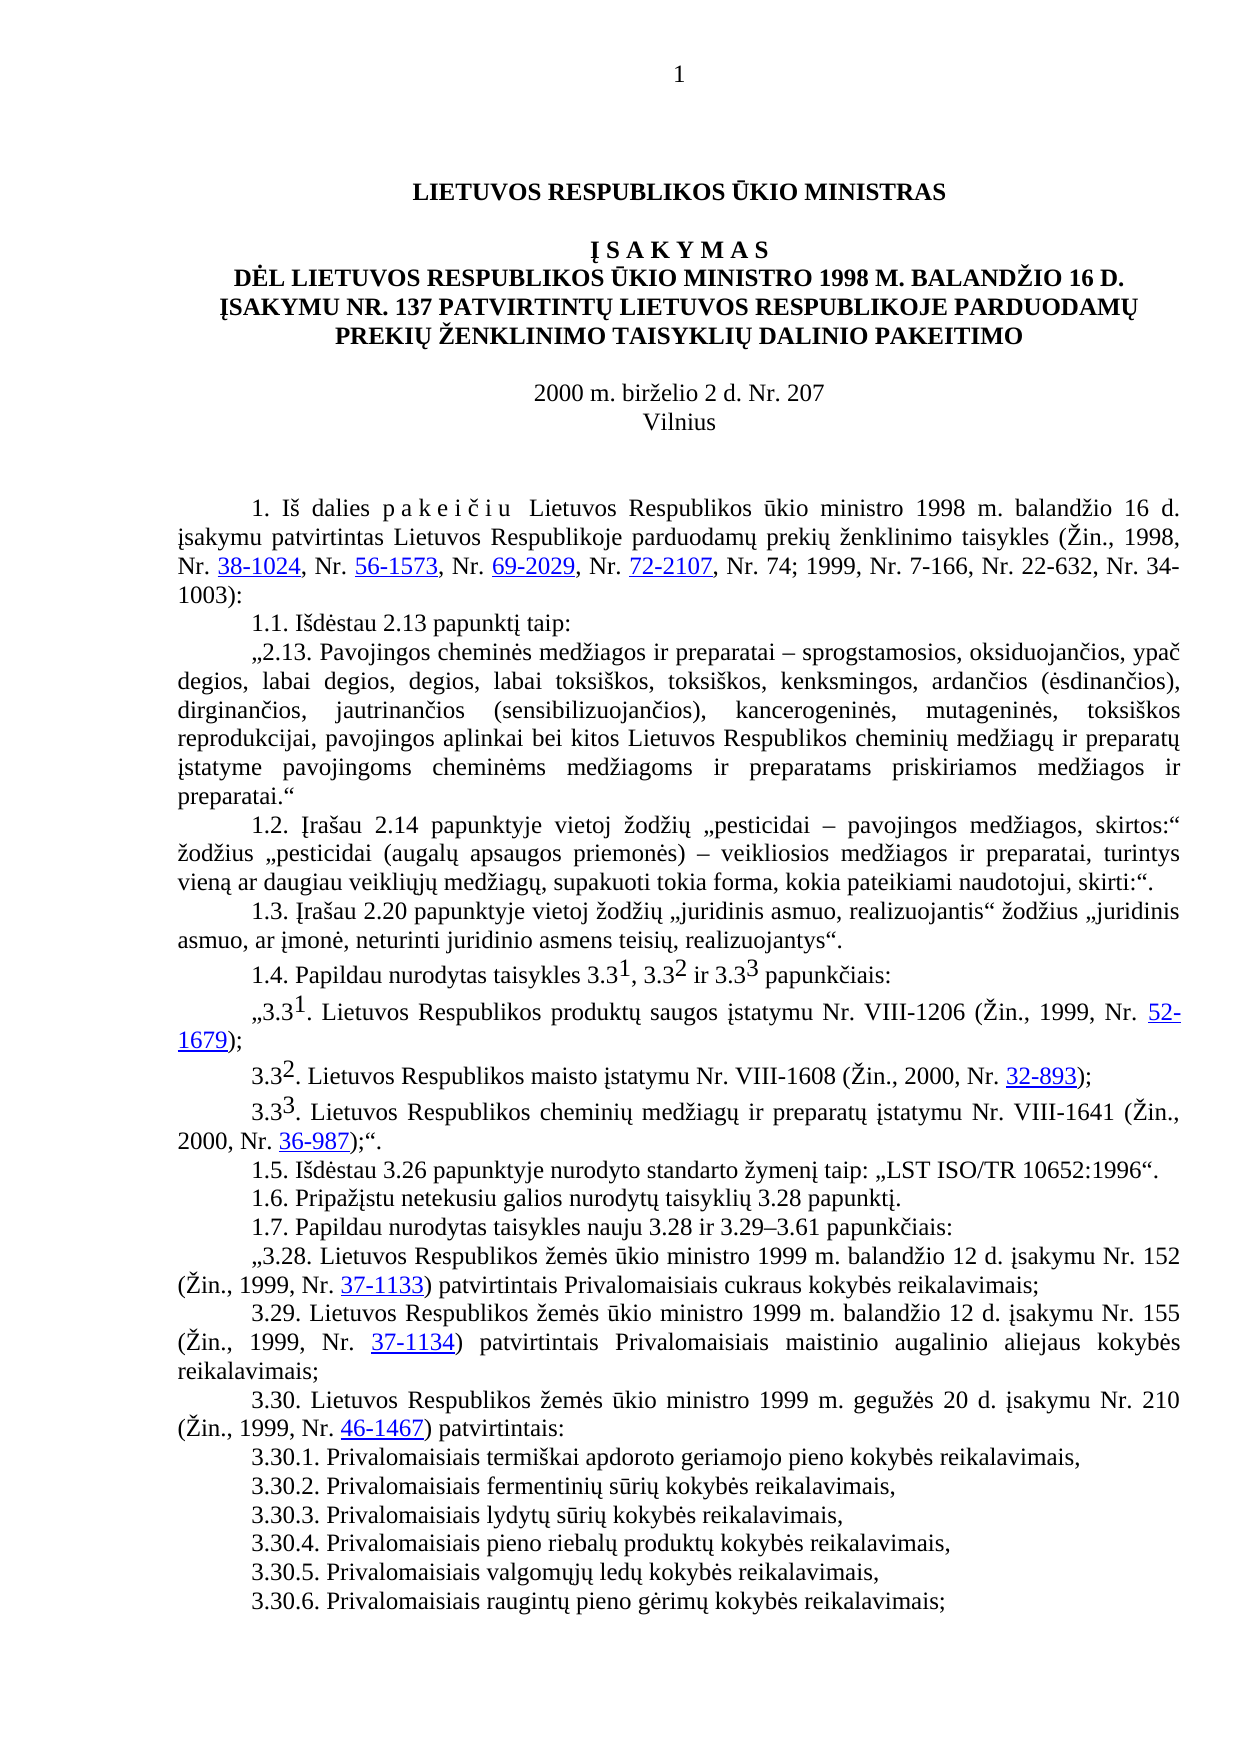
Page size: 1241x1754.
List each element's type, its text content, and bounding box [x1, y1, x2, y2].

text 3.30.3. Privalomaisiais lydytų sūrių kokybės reikalavimais, [177, 1500, 1181, 1528]
text 1.1. Išdėstau 2.13 papunktį taip: [177, 608, 1181, 637]
text 1.2. Įrašau 2.14 papunktyje vietoj žodžių „pesticidai – pavojingos medžiagos, skirtos:“ žodžius „pesticidai (augalų apsaugos priemonės) – veikliosios medžiagos ir preparatai, turintys vieną ar daugiau veikliųjų medžiagų, supakuoti tokia forma, kokia pateikiami naudotojui, skirti:“. [177, 810, 1181, 896]
text DĖL LIETUVOS RESPUBLIKOS ŪKIO MINISTRO 1998 M. BALANDŽIO 16 D. ĮSAKYMU NR. 137 PATVIRTINTŲ LIETUVOS RESPUBLIKOJE PARDUODAMŲ PREKIŲ ŽENKLINIMO TAISYKLIŲ DALINIO PAKEITIMO [177, 263, 1181, 350]
text 1.6. Pripažįstu netekusiu galios nurodytų taisyklių 3.28 papunktį. [177, 1183, 1181, 1212]
text 3.29. Lietuvos Respublikos žemės ūkio ministro 1999 m. balandžio 12 d. įsakymu Nr. 155 (Žin., 1999, Nr. 37-1134) patvirtintais Privalomaisiais maistinio augalinio aliejaus kokybės reikalavimais; [177, 1298, 1181, 1385]
text 3.30.1. Privalomaisiais termiškai apdoroto geriamojo pieno kokybės reikalavimais, [177, 1442, 1181, 1471]
text 1. Iš dalies pakeičiu Lietuvos Respublikos ūkio ministro 1998 m. balandžio 16 d. įsakymu patvirtintas Lietuvos Respublikoje parduodamų prekių ženklinimo taisykles (Žin., 1998, Nr. 38-1024, Nr. 56-1573, Nr. 69-2029, Nr. 72-2107, Nr. 74; 1999, Nr. 7-166, Nr. 22-632, Nr. 34-1003): [177, 493, 1181, 608]
text Vilnius [177, 407, 1181, 436]
text 2000 m. birželio 2 d. Nr. 207 [177, 378, 1181, 407]
text 3.32. Lietuvos Respublikos maisto įstatymu Nr. VIII-1608 (Žin., 2000, Nr. 32-893); [177, 1054, 1181, 1090]
text 3.30.2. Privalomaisiais fermentinių sūrių kokybės reikalavimais, [177, 1471, 1181, 1500]
text 1.7. Papildau nurodytas taisykles nauju 3.28 ir 3.29–3.61 papunkčiais: [177, 1212, 1181, 1241]
text „3.28. Lietuvos Respublikos žemės ūkio ministro 1999 m. balandžio 12 d. įsakymu Nr. 152 (Žin., 1999, Nr. 37-1133) patvirtintais Privalomaisiais cukraus kokybės reikalavimais; [177, 1241, 1181, 1298]
text 3.33. Lietuvos Respublikos cheminių medžiagų ir preparatų įstatymu Nr. VIII-1641 (Žin., 2000, Nr. 36-987);“. [177, 1090, 1181, 1155]
text 3.30.4. Privalomaisiais pieno riebalų produktų kokybės reikalavimais, [177, 1528, 1181, 1557]
text Į S A K Y M A S [177, 235, 1181, 263]
text 3.30.5. Privalomaisiais valgomųjų ledų kokybės reikalavimais, [177, 1557, 1181, 1586]
text 3.30.6. Privalomaisiais raugintų pieno gėrimų kokybės reikalavimais; [177, 1586, 1181, 1615]
text „2.13. Pavojingos cheminės medžiagos ir preparatai – sprogstamosios, oksiduojančios, ypač degios, labai degios, degios, labai toksiškos, toksiškos, kenksmingos, ardančios (ėsdinančios), dirginančios, jautrinančios (sensibilizuojančios), kancerogeninės, mutageninės, toksiškos reprodukcijai, pavojingos aplinkai bei kitos Lietuvos Respublikos cheminių medžiagų ir preparatų įstatyme pavojingoms cheminėms medžiagoms ir preparatams priskiriamos medžiagos ir preparatai.“ [177, 637, 1181, 810]
text 1.3. Įrašau 2.20 papunktyje vietoj žodžių „juridinis asmuo, realizuojantis“ žodžius „juridinis asmuo, ar įmonė, neturinti juridinio asmens teisių, realizuojantys“. [177, 896, 1181, 953]
text 1.4. Papildau nurodytas taisykles 3.31, 3.32 ir 3.33 papunkčiais: [177, 953, 1181, 989]
text 3.30. Lietuvos Respublikos žemės ūkio ministro 1999 m. gegužės 20 d. įsakymu Nr. 210 (Žin., 1999, Nr. 46-1467) patvirtintais: [177, 1385, 1181, 1442]
text „3.31. Lietuvos Respublikos produktų saugos įstatymu Nr. VIII-1206 (Žin., 1999, Nr. 52-1679); [177, 989, 1181, 1054]
text LIETUVOS RESPUBLIKOS ŪKIO MINISTRAS [177, 177, 1181, 206]
text 1.5. Išdėstau 3.26 papunktyje nurodyto standarto žymenį taip: „LST ISO/TR 10652:1996“. [177, 1155, 1181, 1183]
